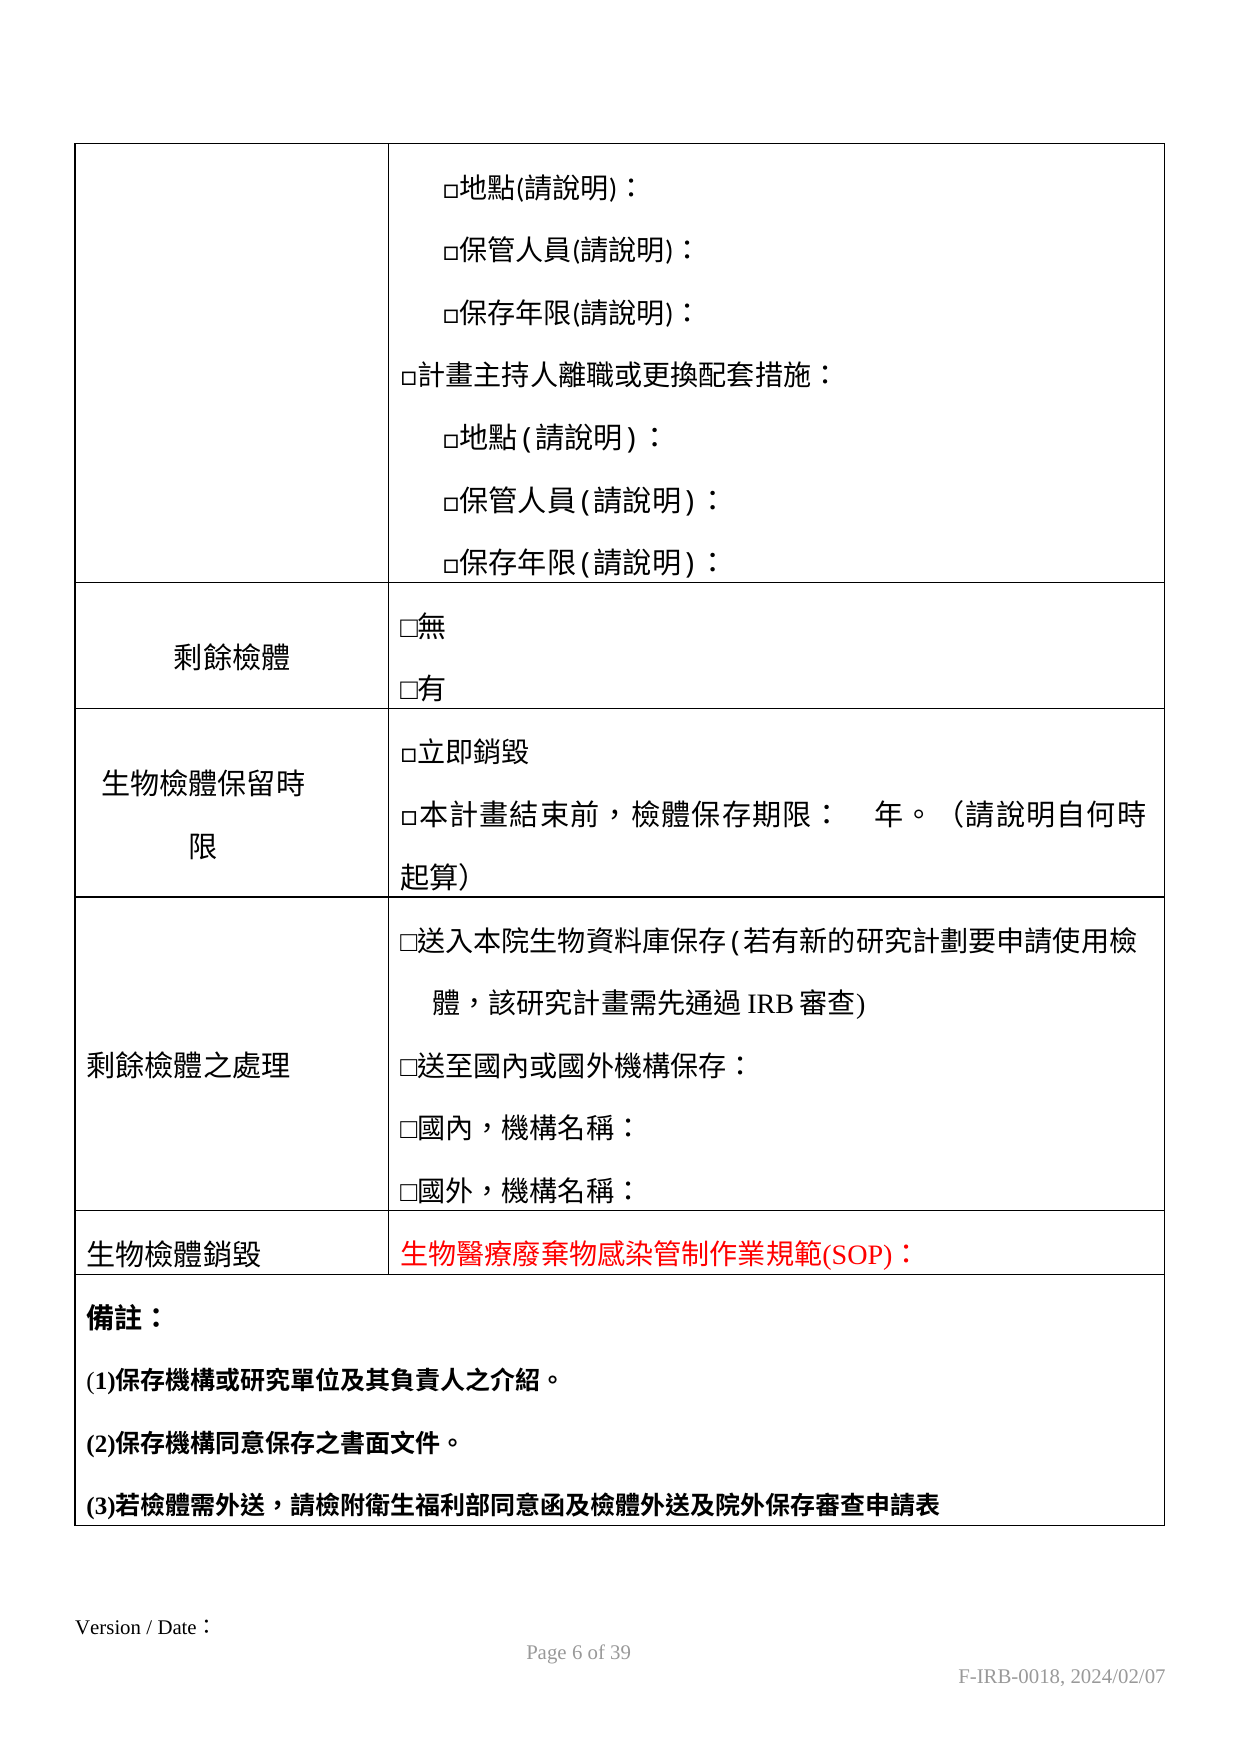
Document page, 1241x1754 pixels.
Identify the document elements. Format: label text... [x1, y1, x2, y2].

table_cell 生物醫療廢棄物感染管制作業規範(SOP)： [389, 1211, 1164, 1273]
table_cell 備註： (1)保存機構或研究單位及其負責人之介紹。 (2)保存機構同意保存之書面文件。 (3)若檢體需外送，請檢附衛生福利部同意函及檢體外送及院外保存審查申請表 [76, 1275, 1164, 1524]
table_cell □無 □有 [389, 583, 1164, 708]
table_cell [76, 144, 388, 582]
table_cell 生物檢體保留時限 [76, 709, 388, 896]
table_cell 剩餘檢體 [76, 583, 388, 708]
table_cell □送入本院生物資料庫保存(若有新的研究計劃要申請使用檢體，該研究計畫需先通過IRB審查) □送至國內或國外機構保存： □國內，機構名稱： □國外，機構名稱： [389, 898, 1164, 1210]
table_cell 生物檢體銷毀 [76, 1211, 388, 1273]
table_cell □地點(請說明)： □保管人員(請說明)： □保存年限(請說明)： □計畫主持人離職或更換配套措施： □地點(請說明)： □保管人員(請說明)： □保存年限(請說明)： [389, 144, 1164, 582]
table_cell 剩餘檢體之處理 [76, 898, 388, 1210]
table_cell □立即銷毀 □本計畫結束前，檢體保存期限： 年。（請說明自何時起算） [389, 709, 1164, 896]
